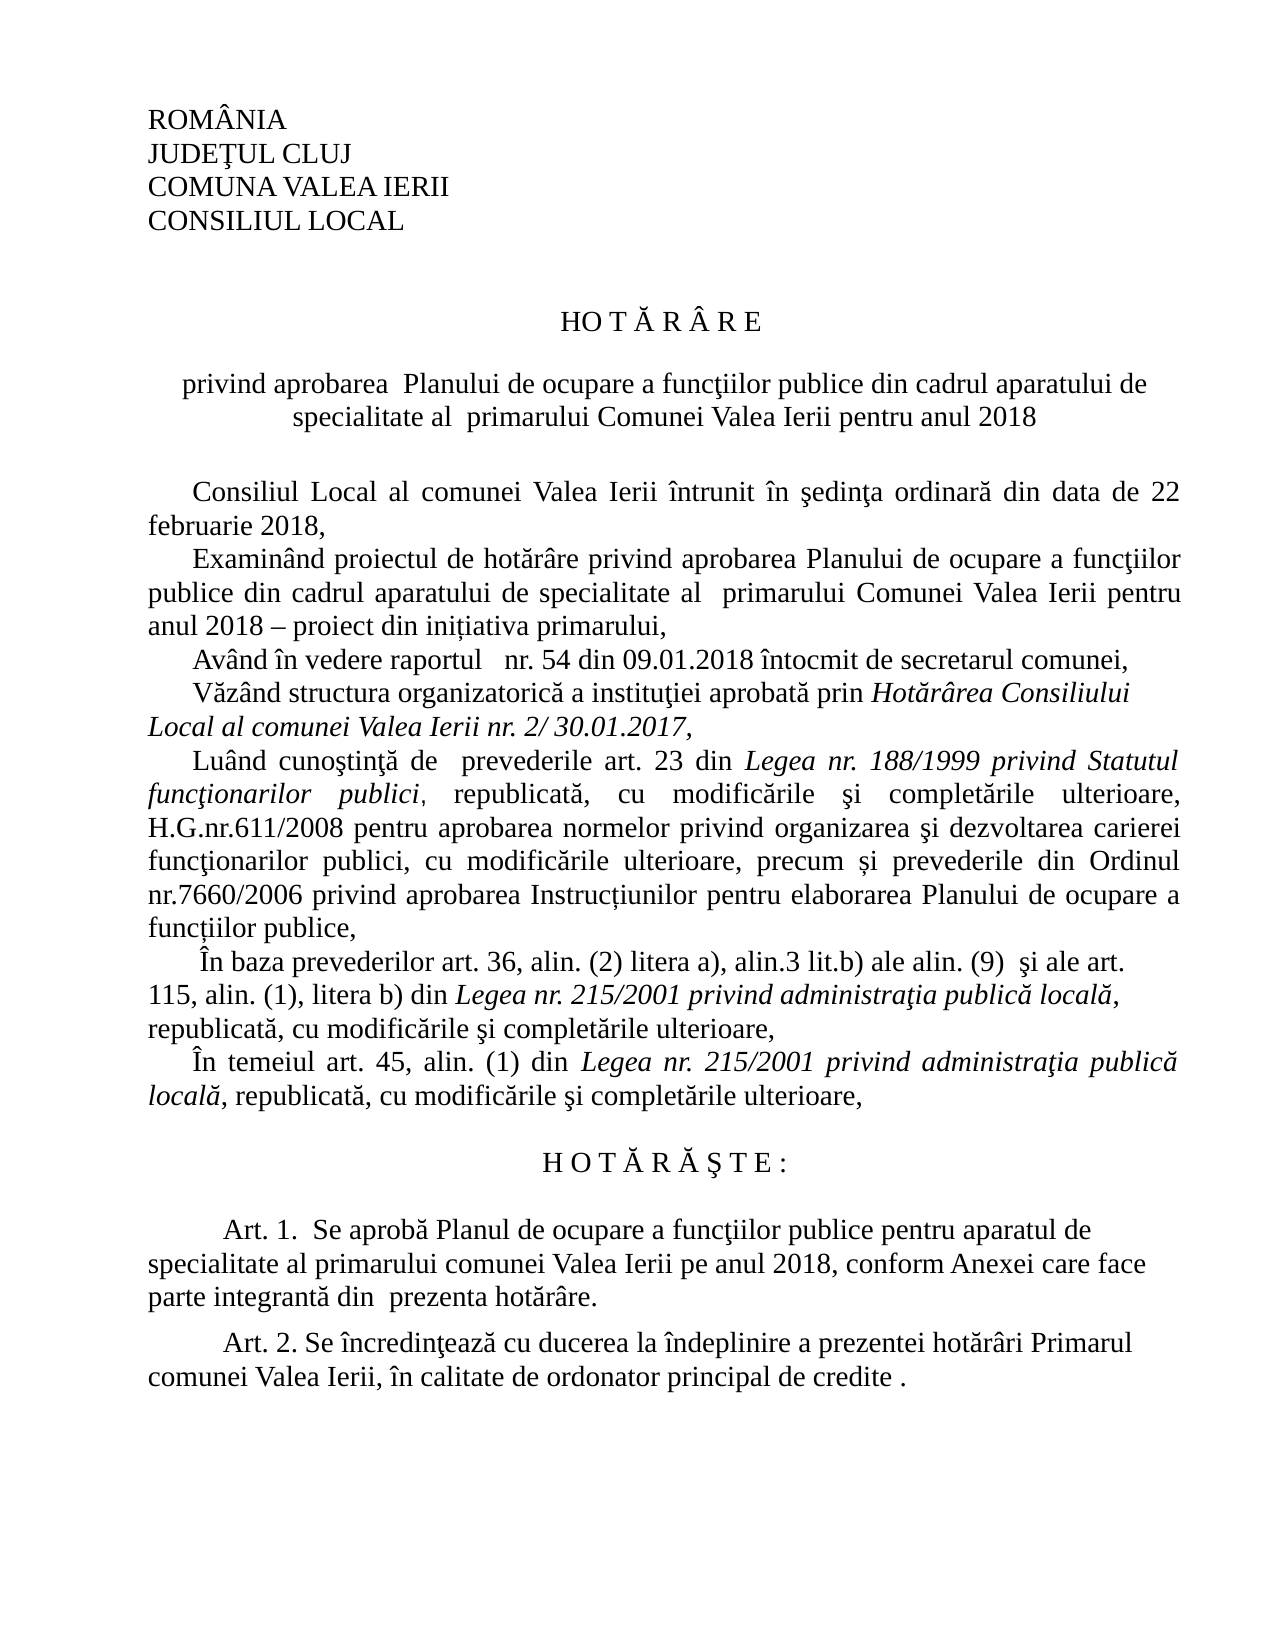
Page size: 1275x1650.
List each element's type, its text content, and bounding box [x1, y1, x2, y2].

text În temeiul art. 45, alin. (1) din Legea nr. 215/2001 privind administraţia publică locală, republicată, cu modificările şi completările ulterioare, [148, 1044, 1181, 1112]
text ROMÂNIA [148, 102, 1227, 136]
text H O T Ă R Ă Ş T E : [148, 1145, 1181, 1179]
text Văzând structura organizatorică a instituţiei aprobată prin Hotărârea Consiliului Local al comunei Valea Ierii nr. 2/ 30.01.2017, [148, 676, 1181, 743]
text În baza prevederilor art. 36, alin. (2) litera a), alin.3 lit.b) ale alin. (9) şi ale art. 115, alin. (1), litera b) din Legea nr. 215/2001 privind administraţia publică locală, republicată, cu modificările şi completările ulterioare, [148, 944, 1181, 1044]
text Luând cunoştinţă de prevederile art. 23 din Legea nr. 188/1999 privind Statutul funcţionarilor publici, republicată, cu modificările şi completările ulterioare, H.G.nr.611/2008 pentru aprobarea normelor privind organizarea şi dezvoltarea carierei funcţionarilor publici, cu modificările ulterioare, precum și prevederile din Ordinul nr.7660/2006 privind aprobarea Instrucțiunilor pentru elaborarea Planului de ocupare a funcțiilor publice, [148, 743, 1181, 944]
text Examinând proiectul de hotărâre privind aprobarea Planului de ocupare a funcţiilor publice din cadrul aparatului de specialitate al primarului Comunei Valea Ierii pentru anul 2018 – proiect din inițiativa primarului, [148, 541, 1181, 642]
text JUDEŢUL CLUJ [148, 136, 1227, 169]
text COMUNA VALEA IERII [148, 169, 1227, 203]
subtitle HO T Ă R Â R E [148, 304, 1181, 337]
text Art. 2. Se încredinţează cu ducerea la îndeplinire a prezentei hotărâri Primarul comunei Valea Ierii, în calitate de ordonator principal de credite . [148, 1325, 1181, 1392]
text Art. 1. Se aprobă Planul de ocupare a funcţiilor publice pentru aparatul de specialitate al primarului comunei Valea Ierii pe anul 2018, conform Anexei care face parte integrantă din prezenta hotărâre. [148, 1212, 1181, 1313]
text Având în vedere raportul nr. 54 din 09.01.2018 întocmit de secretarul comunei, [148, 642, 1181, 676]
text CONSILIUL LOCAL [148, 203, 1227, 237]
text Consiliul Local al comunei Valea Ierii întrunit în şedinţa ordinară din data de 22 februarie 2018, [148, 474, 1181, 541]
text privind aprobarea Planului de ocupare a funcţiilor publice din cadrul aparatului de specialitate al primarului Comunei Valea Ierii pentru anul 2018 [148, 366, 1181, 433]
